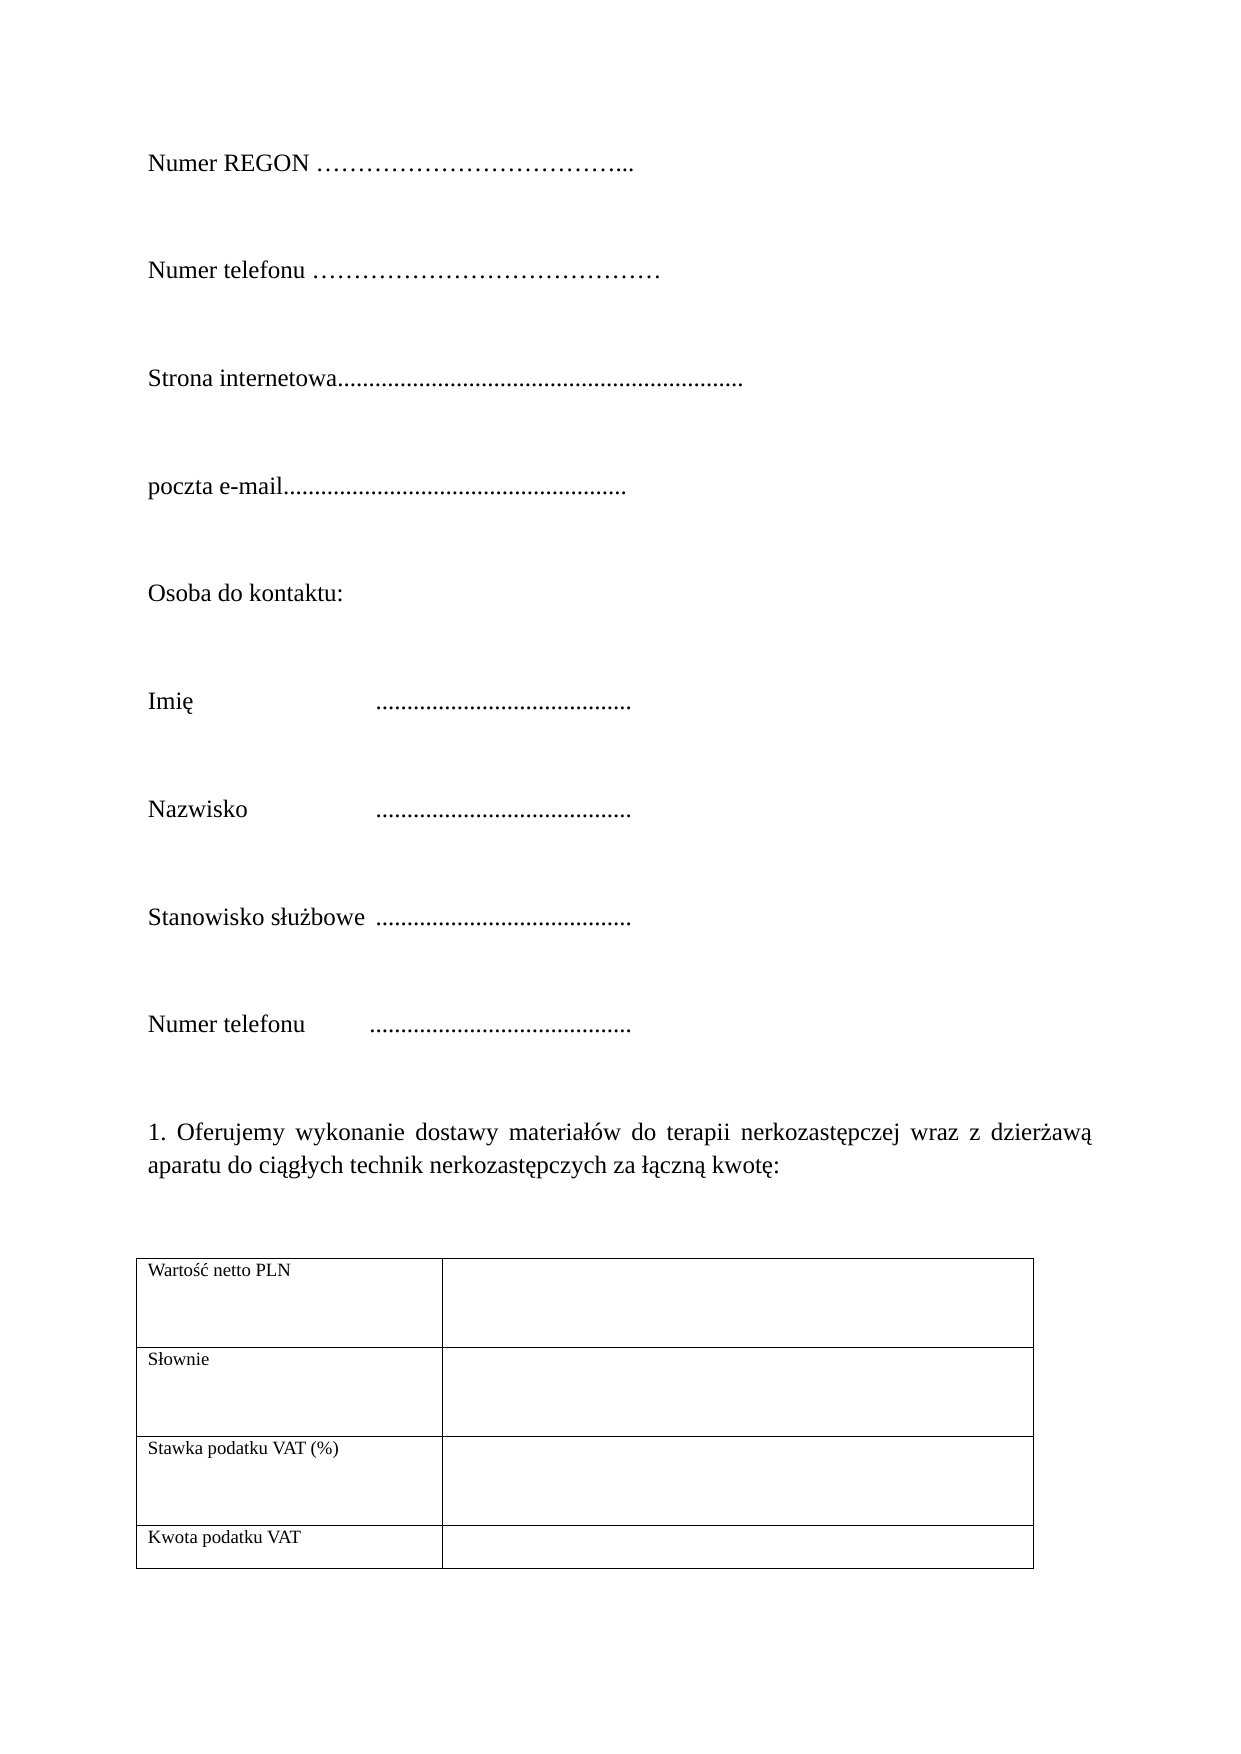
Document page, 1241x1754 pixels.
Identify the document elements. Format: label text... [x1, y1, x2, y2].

table_cell [443, 1437, 1033, 1525]
table_cell Kwota podatku VAT [137, 1526, 442, 1568]
table_cell Słownie [137, 1348, 442, 1436]
text Strona internetowa................................................................. [148, 363, 1093, 392]
text Numer telefonu .......................................... [148, 1009, 1093, 1038]
text Numer telefonu …………………………………… [148, 255, 1093, 284]
table_header Wartość netto PLN [137, 1259, 442, 1347]
text Osoba do kontaktu: [148, 578, 1093, 607]
text Imię ......................................... [148, 686, 1093, 715]
text Stanowisko służbowe ......................................... [148, 902, 1093, 930]
text 1. Oferujemy wykonanie dostawy materiałów do terapii nerkozastępczej wraz z dzierżawą aparatu do ciągłych technik nerkozastępczych za łączną kwotę: [148, 1117, 1093, 1179]
table_cell [443, 1526, 1033, 1568]
text poczta e-mail....................................................... [148, 471, 1093, 499]
text Nazwisko ......................................... [148, 794, 1093, 823]
table_cell [443, 1348, 1033, 1436]
table_header [443, 1259, 1033, 1347]
table_cell Stawka podatku VAT (%) [137, 1437, 442, 1525]
text Numer REGON ………………………………... [148, 148, 1093, 176]
